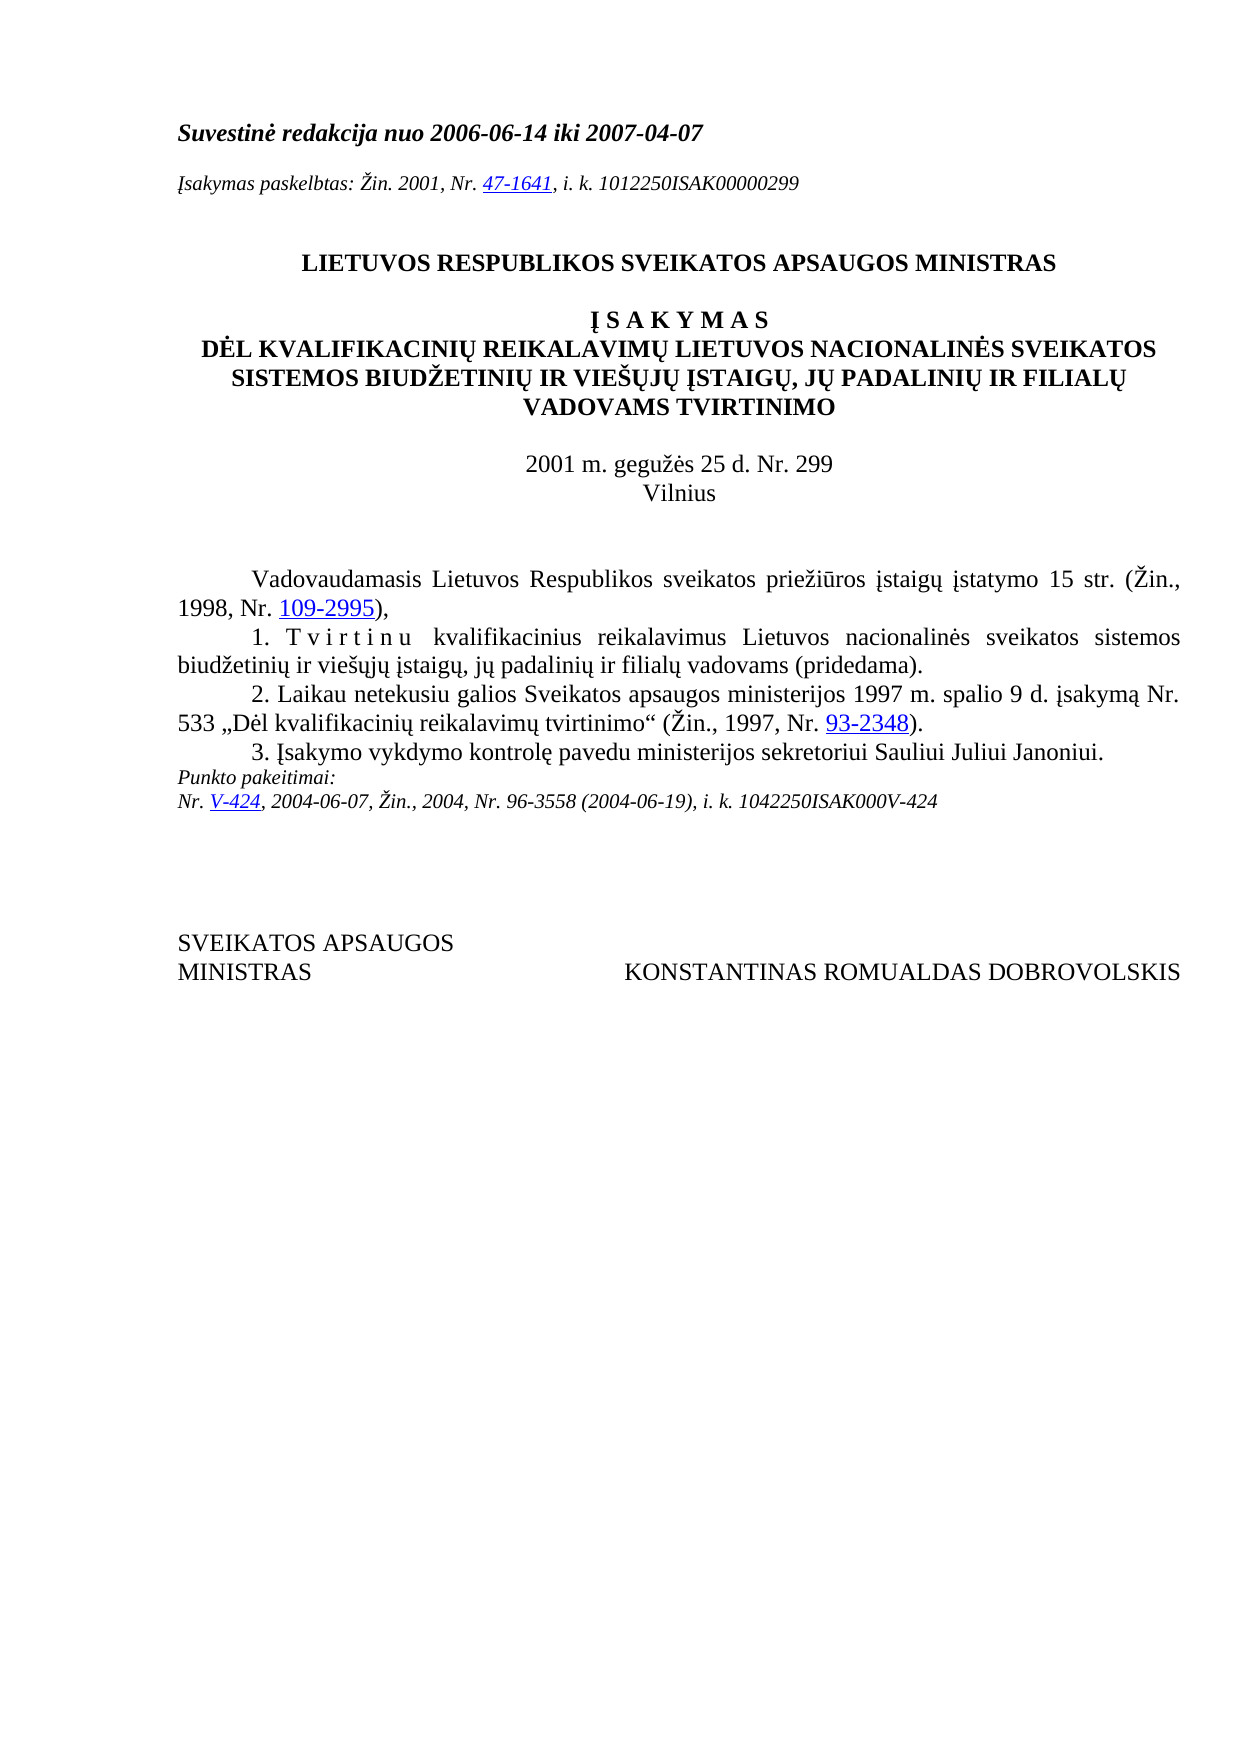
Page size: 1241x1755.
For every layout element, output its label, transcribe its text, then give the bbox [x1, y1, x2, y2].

text SVEIKATOS APSAUGOS [177, 928, 1181, 957]
text 2. Laikau netekusiu galios Sveikatos apsaugos ministerijos 1997 m. spalio 9 d. įsakymą Nr. 533 „Dėl kvalifikacinių reikalavimų tvirtinimo“ (Žin., 1997, Nr. 93-2348). [177, 679, 1181, 737]
text Į S A K Y M A S [177, 305, 1181, 334]
text Vilnius [177, 478, 1181, 507]
text Suvestinė redakcija nuo 2006-06-14 iki 2007-04-07 [177, 118, 1181, 147]
text 1. Tvirtinu kvalifikacinius reikalavimus Lietuvos nacionalinės sveikatos sistemos biudžetinių ir viešųjų įstaigų, jų padalinių ir filialų vadovams (pridedama). [177, 622, 1181, 679]
text 3. Įsakymo vykdymo kontrolę pavedu ministerijos sekretoriui Sauliui Juliui Janoniui. [177, 737, 1181, 765]
text 2001 m. gegužės 25 d. Nr. 299 [177, 449, 1181, 478]
text LIETUVOS RESPUBLIKOS SVEIKATOS APSAUGOS MINISTRAS [177, 248, 1181, 277]
text Įsakymas paskelbtas: Žin. 2001, Nr. 47-1641, i. k. 1012250ISAK00000299 [177, 171, 1181, 195]
text DĖL KVALIFIKACINIŲ REIKALAVIMŲ LIETUVOS NACIONALINĖS SVEIKATOS SISTEMOS BIUDŽETINIŲ IR VIEŠŲJŲ ĮSTAIGŲ, JŲ PADALINIŲ IR FILIALŲ VADOVAMS TVIRTINIMO [177, 334, 1181, 420]
text Vadovaudamasis Lietuvos Respublikos sveikatos priežiūros įstaigų įstatymo 15 str. (Žin., 1998, Nr. 109-2995), [177, 564, 1181, 622]
text MINISTRAS KONSTANTINAS ROMUALDAS DOBROVOLSKIS [177, 957, 1181, 986]
text Nr. V-424, 2004-06-07, Žin., 2004, Nr. 96-3558 (2004-06-19), i. k. 1042250ISAK000V-424 [177, 789, 1181, 813]
text Punkto pakeitimai: [177, 765, 1181, 789]
